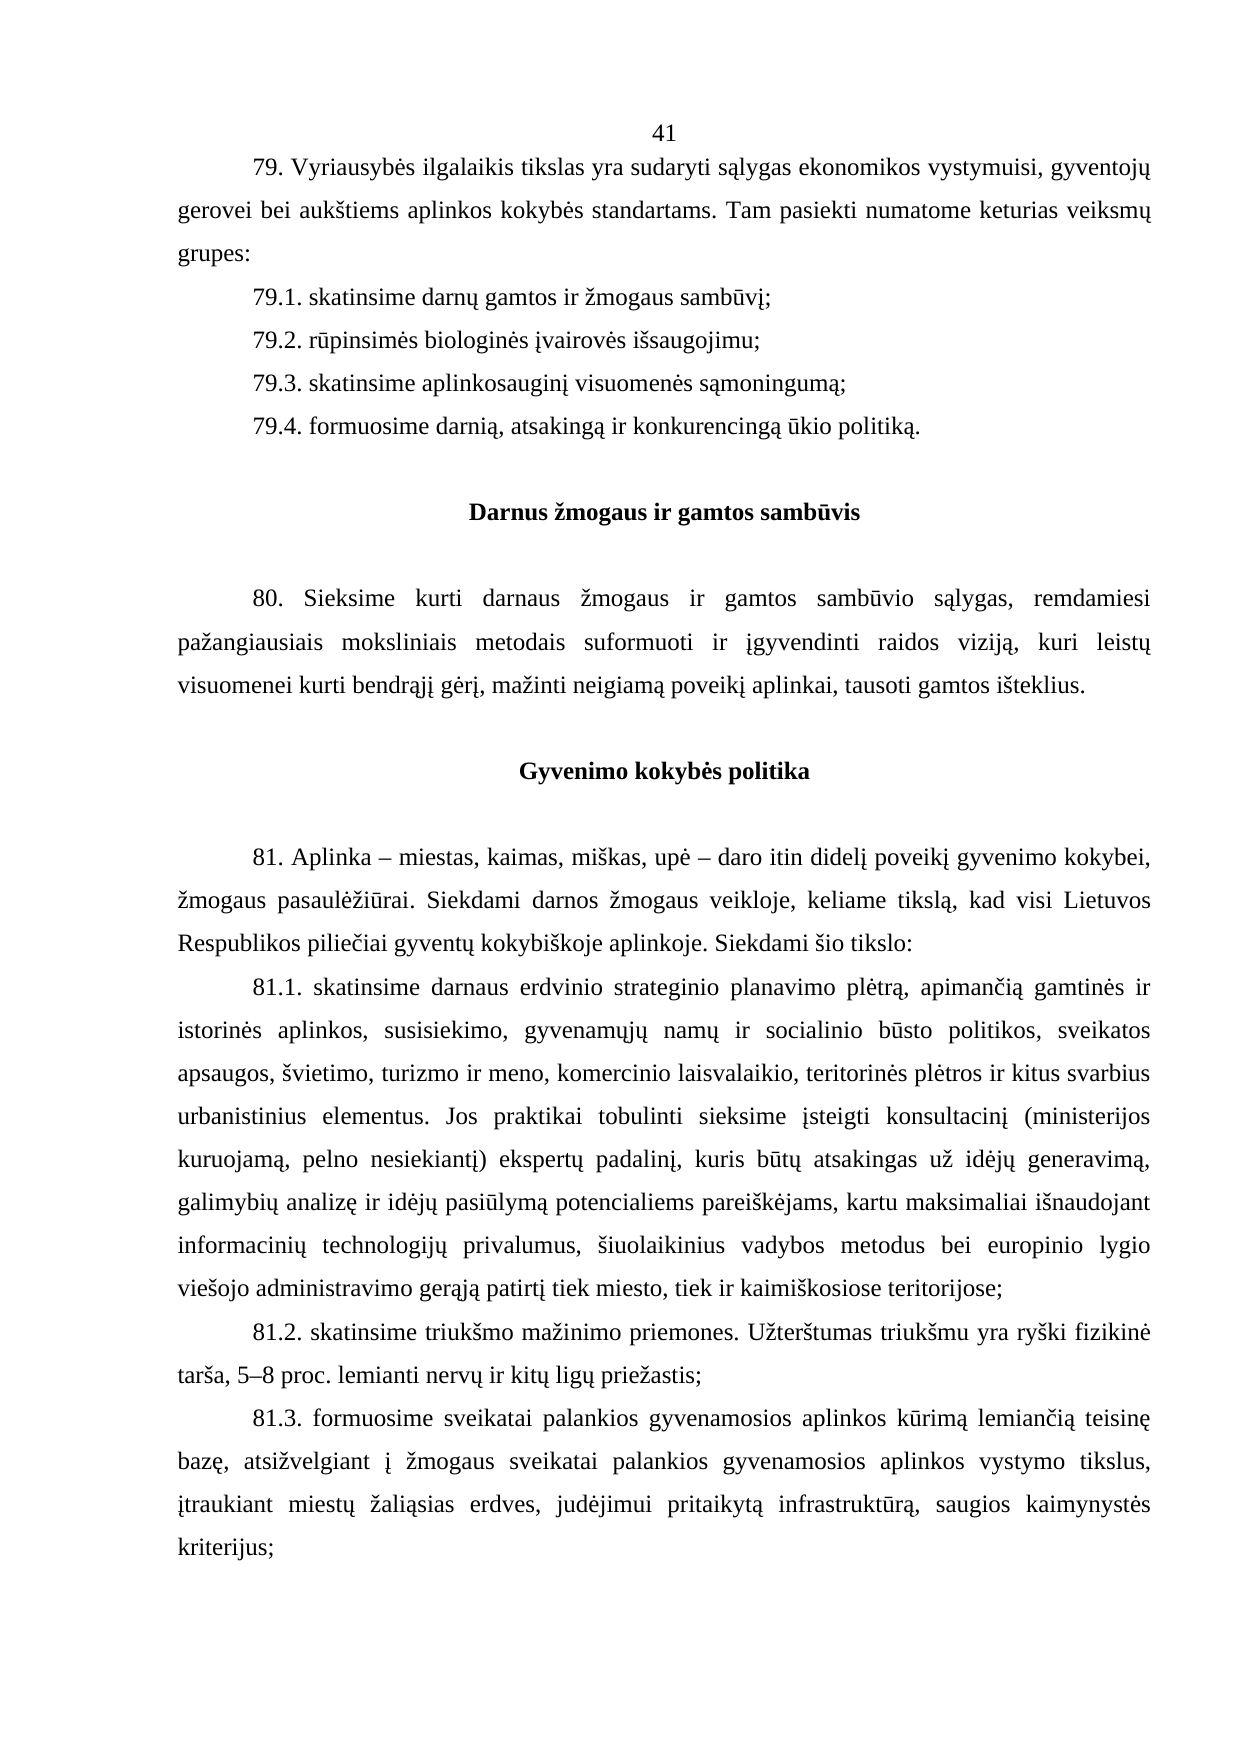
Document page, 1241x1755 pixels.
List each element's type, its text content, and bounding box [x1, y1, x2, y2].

text 79.2. rūpinsimės biologinės įvairovės išsaugojimu; [177, 325, 1152, 353]
text 81.1. skatinsime darnaus erdvinio strateginio planavimo plėtrą, apimančią gamtinės ir istorinės aplinkos, susisiekimo, gyvenamųjų namų ir socialinio būsto politikos, sveikatos apsaugos, švietimo, turizmo ir meno, komercinio laisvalaikio, teritorinės plėtros ir kitus svarbius urbanistinius elementus. Jos praktikai tobulinti sieksime įsteigti konsultacinį (ministerijos kuruojamą, pelno nesiekiantį) ekspertų padalinį, kuris būtų atsakingas už idėjų generavimą, galimybių analizę ir idėjų pasiūlymą potencialiems pareiškėjams, kartu maksimaliai išnaudojant informacinių technologijų privalumus, šiuolaikinius vadybos metodus bei europinio lygio viešojo administravimo gerąją patirtį tiek miesto, tiek ir kaimiškosiose teritorijose; [177, 972, 1152, 1302]
text 80. Sieksime kurti darnaus žmogaus ir gamtos sambūvio sąlygas, remdamiesi pažangiausiais moksliniais metodais suformuoti ir įgyvendinti raidos viziją, kuri leistų visuomenei kurti bendrąjį gėrį, mažinti neigiamą poveikį aplinkai, tausoti gamtos išteklius. [177, 583, 1152, 698]
text 79.1. skatinsime darnų gamtos ir žmogaus sambūvį; [177, 282, 1152, 310]
text 79.4. formuosime darnią, atsakingą ir konkurencingą ūkio politiką. [177, 411, 1152, 440]
text 79.3. skatinsime aplinkosauginį visuomenės sąmoningumą; [177, 368, 1152, 397]
text 81. Aplinka – miestas, kaimas, miškas, upė – daro itin didelį poveikį gyvenimo kokybei, žmogaus pasaulėžiūrai. Siekdami darnos žmogaus veikloje, keliame tikslą, kad visi Lietuvos Respublikos piliečiai gyventų kokybiškoje aplinkoje. Siekdami šio tikslo: [177, 842, 1152, 957]
text Darnus žmogaus ir gamtos sambūvis [177, 497, 1152, 526]
text 79. Vyriausybės ilgalaikis tikslas yra sudaryti sąlygas ekonomikos vystymuisi, gyventojų gerovei bei aukštiems aplinkos kokybės standartams. Tam pasiekti numatome keturias veiksmų grupes: [177, 152, 1152, 267]
text 81.3. formuosime sveikatai palankios gyvenamosios aplinkos kūrimą lemiančią teisinę bazę, atsižvelgiant į žmogaus sveikatai palankios gyvenamosios aplinkos vystymo tikslus, įtraukiant miestų žaliąsias erdves, judėjimui pritaikytą infrastruktūrą, saugios kaimynystės kriterijus; [177, 1403, 1152, 1561]
text Gyvenimo kokybės politika [177, 756, 1152, 785]
text 81.2. skatinsime triukšmo mažinimo priemones. Užterštumas triukšmu yra ryški fizikinė tarša, 5–8 proc. lemianti nervų ir kitų ligų priežastis; [177, 1317, 1152, 1388]
